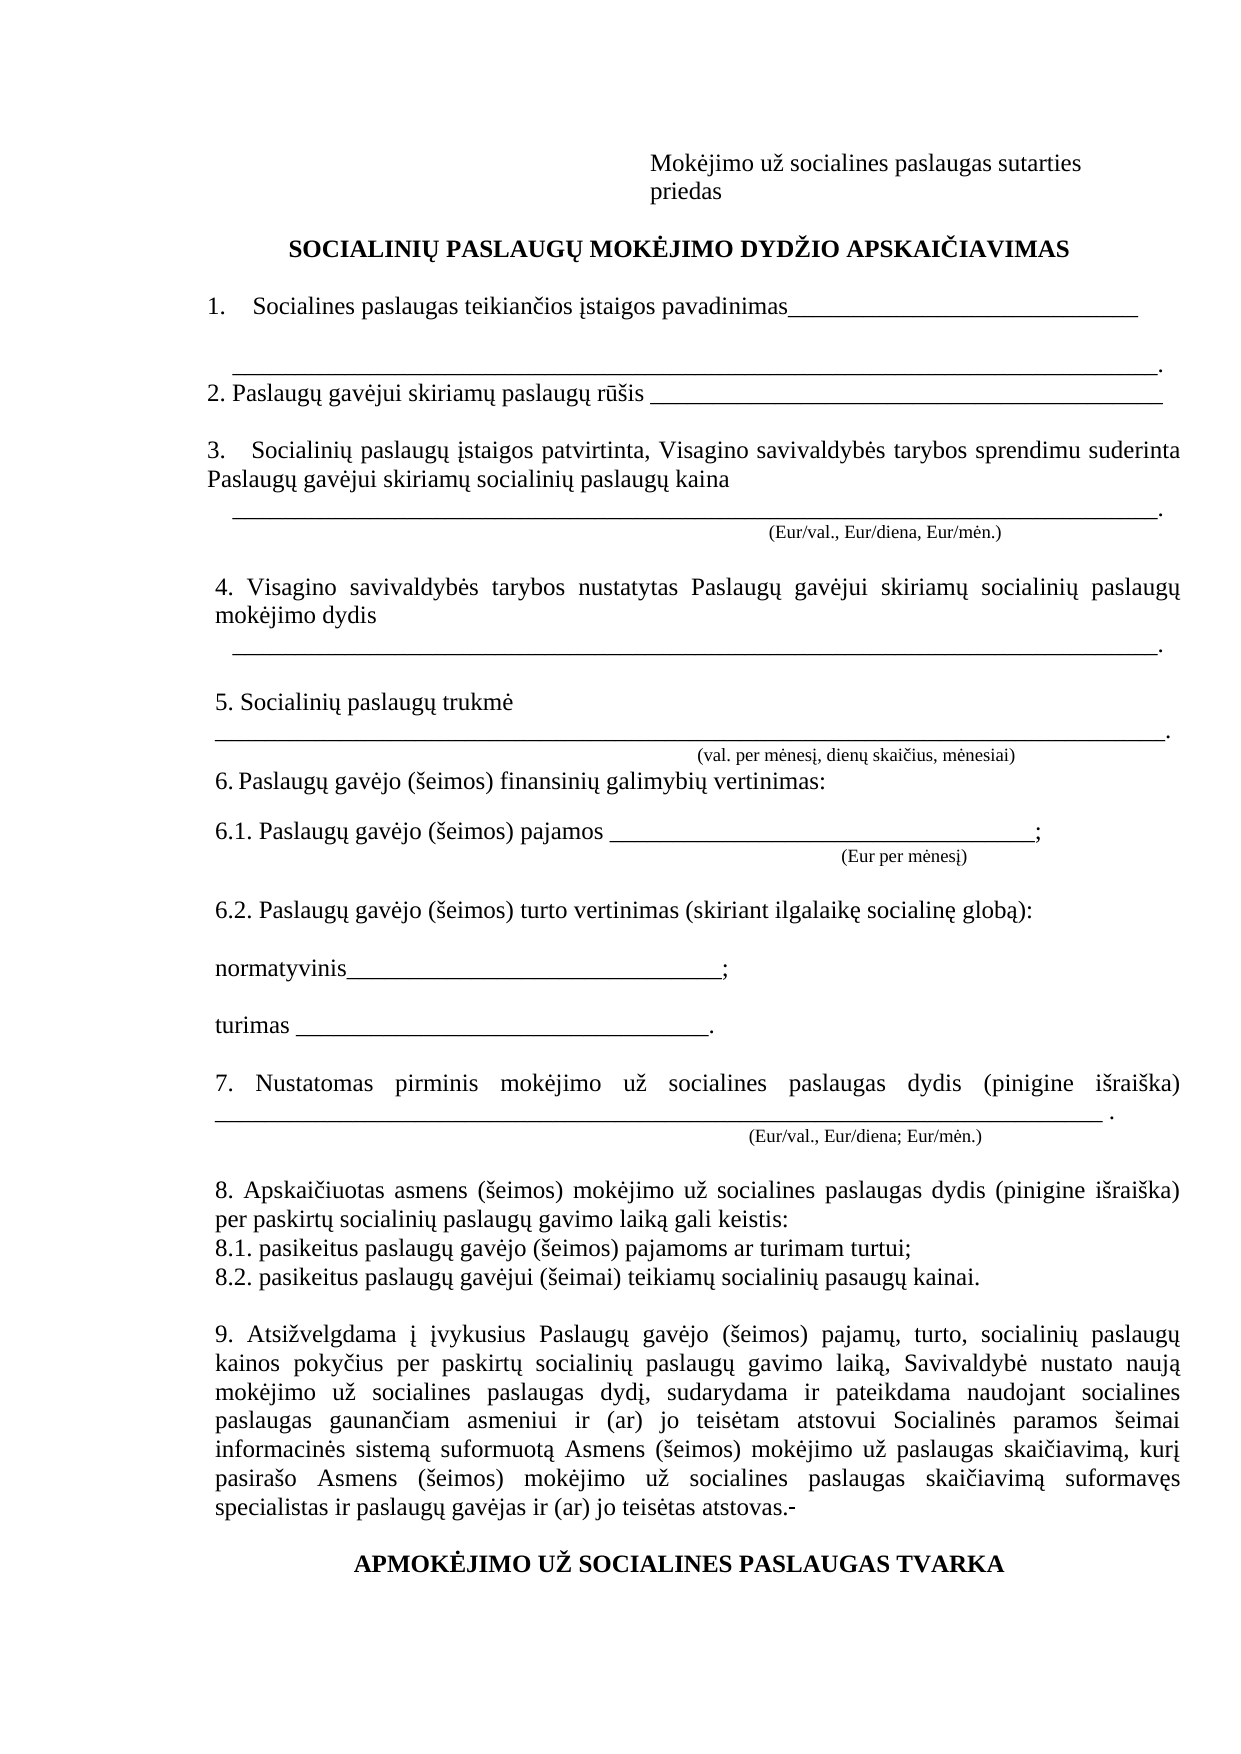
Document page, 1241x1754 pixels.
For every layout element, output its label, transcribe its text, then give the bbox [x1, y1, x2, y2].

text __________________________________________________________________________. [215, 493, 1181, 521]
text 5. Socialinių paslaugų trukmė ____________________________________________________________________________. [215, 687, 1181, 744]
text 8.2. pasikeitus paslaugų gavėjui (šeimai) teikiamų socialinių pasaugų kainai. [215, 1262, 1181, 1290]
text priedas [650, 176, 1181, 205]
text 8. Apskaičiuotas asmens (šeimos) mokėjimo už socialines paslaugas dydis (pinigine išraiška) per paskirtų socialinių paslaugų gavimo laiką gali keistis: [215, 1175, 1181, 1233]
text APMOKĖJIMO UŽ SOCIALINES PASLAUGAS TVARKA [177, 1549, 1181, 1578]
text (val. per mėnesį, dienų skaičius, mėnesiai) [177, 744, 1181, 766]
text (Eur/val., Eur/diena, Eur/mėn.) [215, 521, 1181, 543]
text 1. Socialines paslaugas teikiančios įstaigos pavadinimas____________________________ [207, 291, 1181, 320]
text turimas _________________________________. [215, 1010, 1181, 1039]
text 8.1. pasikeitus paslaugų gavėjo (šeimos) pajamoms ar turimam turtui; [215, 1233, 1181, 1262]
text Mokėjimo už socialines paslaugas sutarties [650, 148, 1181, 176]
text 6.1. Paslaugų gavėjo (šeimos) pajamos __________________________________; [215, 816, 1181, 845]
text __________________________________________________________________________. [215, 629, 1181, 658]
text 6. Paslaugų gavėjo (šeimos) finansinių galimybių vertinimas: [215, 766, 1181, 794]
text 4. Visagino savivaldybės tarybos nustatytas Paslaugų gavėjui skiriamų socialinių paslaugų mokėjimo dydis [215, 572, 1181, 629]
text normatyvinis______________________________; [215, 953, 1181, 981]
text __________________________________________________________________________. [215, 349, 1181, 378]
text SOCIALINIŲ PASLAUGŲ MOKĖJIMO DYDŽIO APSKAIČIAVIMAS [177, 234, 1181, 263]
text 6.2. Paslaugų gavėjo (šeimos) turto vertinimas (skiriant ilgalaikę socialinę globą): [215, 895, 1181, 924]
text 3. Socialinių paslaugų įstaigos patvirtinta, Visagino savivaldybės tarybos sprendimu suderinta Paslaugų gavėjui skiriamų socialinių paslaugų kaina [207, 435, 1181, 493]
text (Eur per mėnesį) [177, 845, 1181, 866]
text 7. Nustatomas pirminis mokėjimo už socialines paslaugas dydis (pinigine išraiška) _______________________________________________________________________ . [215, 1068, 1181, 1125]
text 2. Paslaugų gavėjui skiriamų paslaugų rūšis _________________________________________ [207, 378, 1181, 406]
text (Eur/val., Eur/diena; Eur/mėn.) [215, 1125, 1181, 1147]
text 9. Atsižvelgdama į įvykusius Paslaugų gavėjo (šeimos) pajamų, turto, socialinių paslaugų kainos pokyčius per paskirtų socialinių paslaugų gavimo laiką, Savivaldybė nustato naują mokėjimo už socialines paslaugas dydį, sudarydama ir pateikdama naudojant socialines paslaugas gaunančiam asmeniui ir (ar) jo teisėtam atstovui Socialinės paramos šeimai informacinės sistemą suformuotą Asmens (šeimos) mokėjimo už paslaugas skaičiavimą, kurį pasirašo Asmens (šeimos) mokėjimo už socialines paslaugas skaičiavimą suformavęs specialistas ir paslaugų gavėjas ir (ar) jo teisėtas atstovas. [215, 1319, 1181, 1520]
